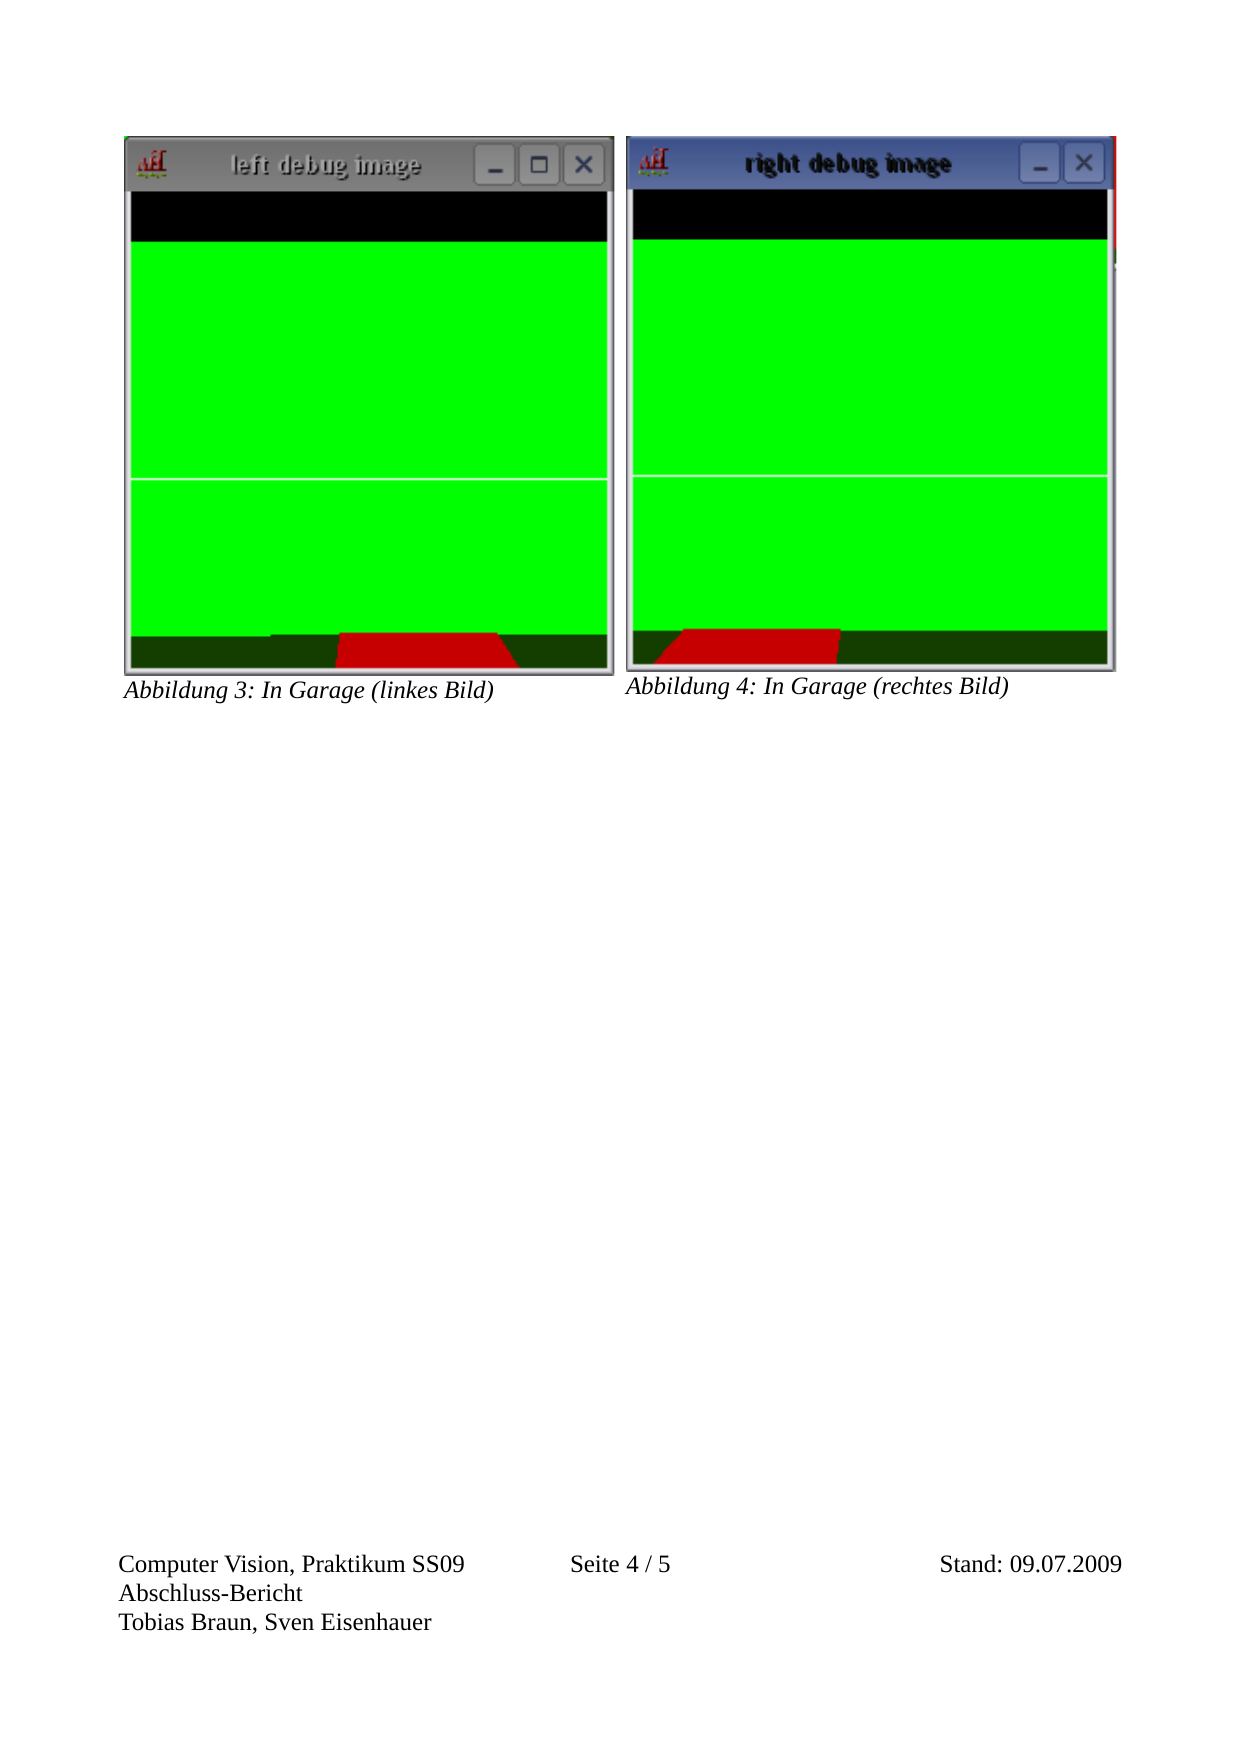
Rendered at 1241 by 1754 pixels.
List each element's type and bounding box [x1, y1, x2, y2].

table_header [620, 118, 1122, 738]
picture [124, 136, 615, 676]
table_header [118, 118, 620, 738]
picture [626, 136, 1117, 672]
